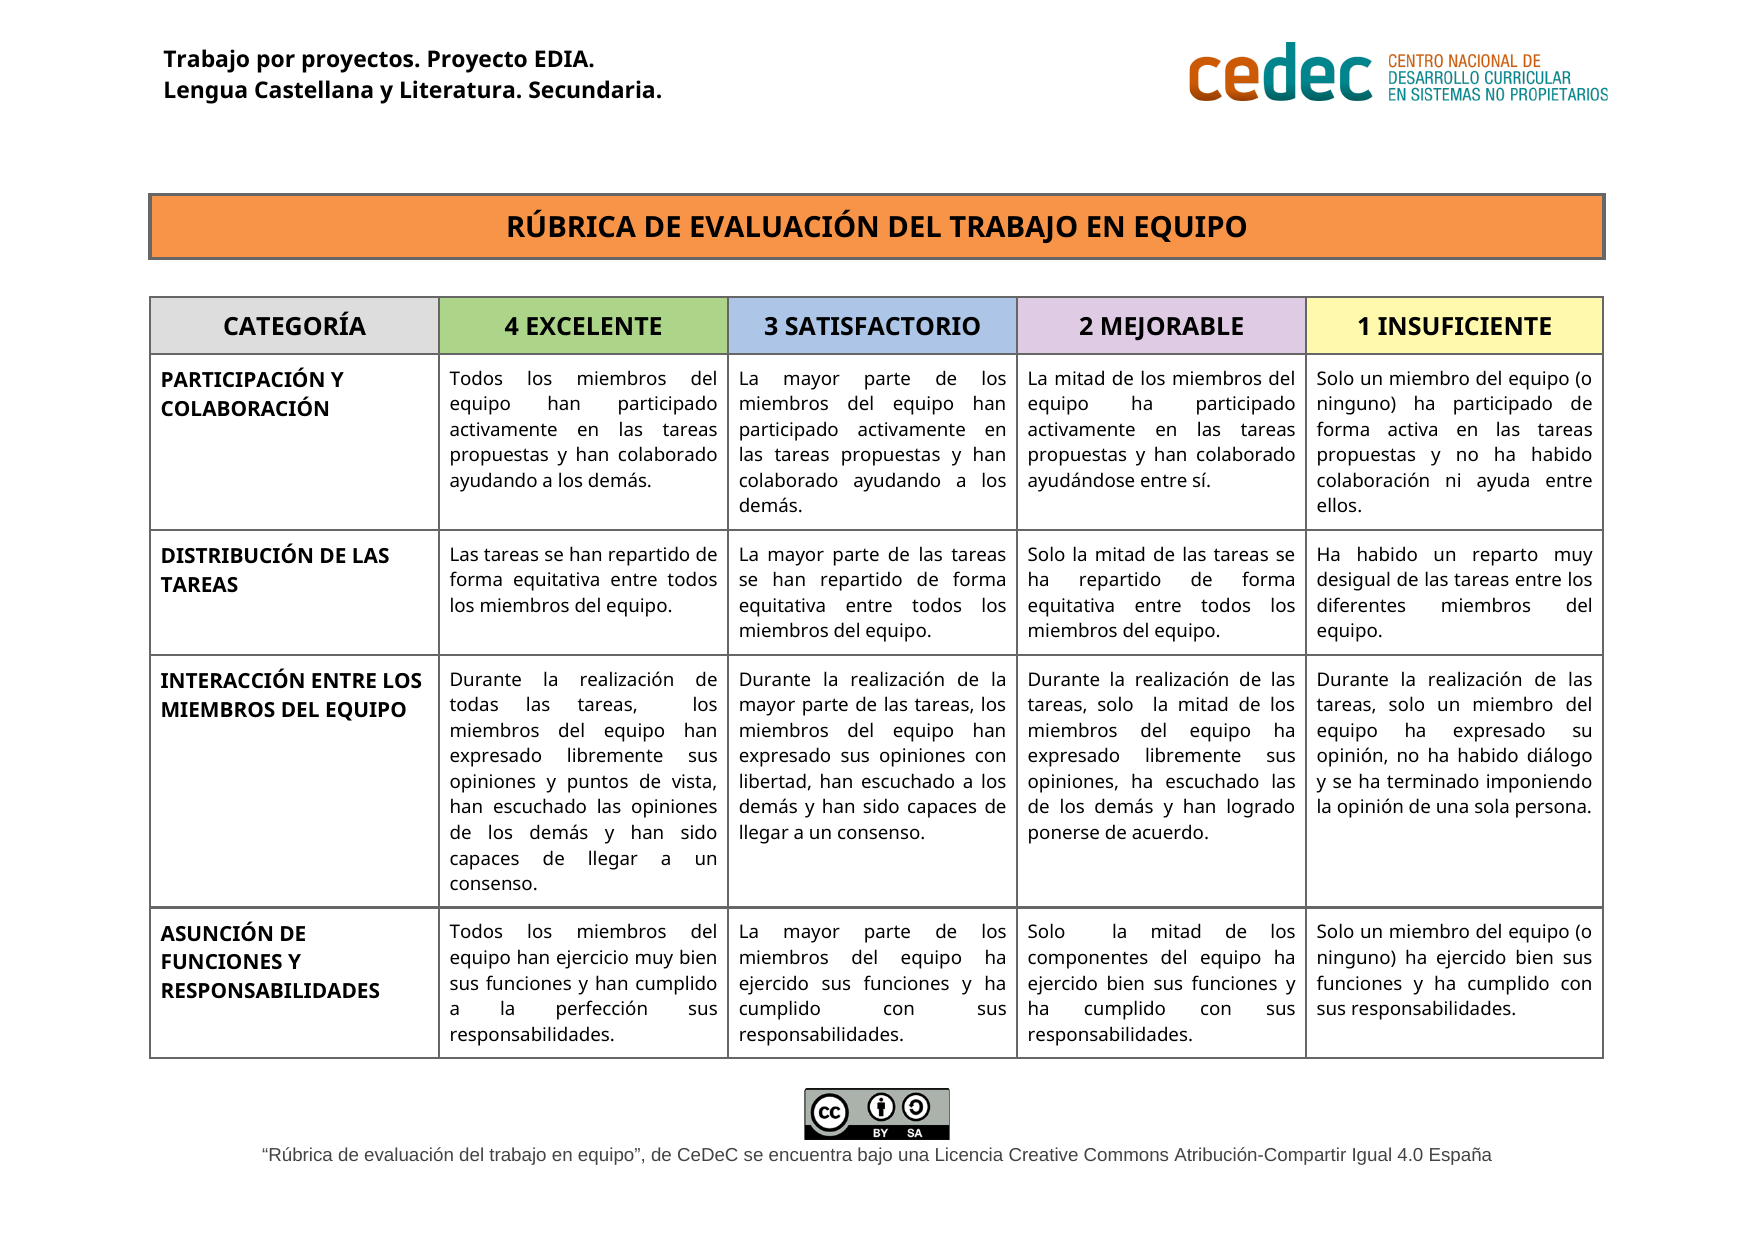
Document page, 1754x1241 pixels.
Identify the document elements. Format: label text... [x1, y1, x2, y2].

table_cell Ha habido un reparto muy desigual de las tareas entre los diferentes miembros del equipo. [1307, 531, 1602, 654]
table_cell Solo la mitad de los componentes del equipo ha ejercido bien sus funciones y ha cumplido con sus responsabilidades. [1018, 909, 1305, 1057]
table_cell La mayor parte de las tareas se han repartido de forma equitativa entre todos los miembros del equipo. [729, 531, 1016, 654]
table_cell La mayor parte de los miembros del equipo han participado activamente en las tareas propuestas y han colaborado ayudando a los demás. [729, 355, 1016, 529]
table_header 4 EXCELENTE [440, 298, 727, 353]
picture [1189, 42, 1608, 101]
table_cell INTERACCIÓN ENTRE LOS MIEMBROS DEL EQUIPO [151, 656, 438, 906]
table_cell La mayor parte de los miembros del equipo ha ejercido sus funciones y ha cumplido con sus responsabilidades. [729, 909, 1016, 1057]
table_header CATEGORÍA [151, 298, 438, 353]
table_cell La mitad de los miembros del equipo ha participado activamente en las tareas propuestas y han colaborado ayudándose entre sí. [1018, 355, 1305, 529]
table_header RÚBRICA DE EVALUACIÓN DEL TRABAJO EN EQUIPO [152, 196, 1602, 257]
table_cell Durante la realización de todas las tareas, los miembros del equipo han expresado libremente sus opiniones y puntos de vista, han escuchado las opiniones de los demás y han sido capaces de llegar a un consenso. [440, 656, 727, 906]
table_cell ASUNCIÓN DE FUNCIONES Y RESPONSABILIDADES [151, 909, 438, 1057]
table_header 3 SATISFACTORIO [729, 298, 1016, 353]
table_header 2 MEJORABLE [1018, 298, 1305, 353]
table_cell DISTRIBUCIÓN DE LAS TAREAS [151, 531, 438, 654]
table_cell Todos los miembros del equipo han ejercicio muy bien sus funciones y han cumplido a la perfección sus responsabilidades. [440, 909, 727, 1057]
table_cell Durante la realización de la mayor parte de las tareas, los miembros del equipo han expresado sus opiniones con libertad, han escuchado a los demás y han sido capaces de llegar a un consenso. [729, 656, 1016, 906]
table_cell Durante la realización de las tareas, solo la mitad de los miembros del equipo ha expresado libremente sus opiniones, ha escuchado las de los demás y han logrado ponerse de acuerdo. [1018, 656, 1305, 906]
table_cell PARTICIPACIÓN Y COLABORACIÓN [151, 355, 438, 529]
table_cell Solo la mitad de las tareas se ha repartido de forma equitativa entre todos los miembros del equipo. [1018, 531, 1305, 654]
table_cell Las tareas se han repartido de forma equitativa entre todos los miembros del equipo. [440, 531, 727, 654]
table_cell Solo un miembro del equipo (o ninguno) ha participado de forma activa en las tareas propuestas y no ha habido colaboración ni ayuda entre ellos. [1307, 355, 1602, 529]
picture [804, 1088, 950, 1140]
table_header 1 INSUFICIENTE [1307, 298, 1602, 353]
table_cell Solo un miembro del equipo (o ninguno) ha ejercido bien sus funciones y ha cumplido con sus responsabilidades. [1307, 909, 1602, 1057]
table_cell Durante la realización de las tareas, solo un miembro del equipo ha expresado su opinión, no ha habido diálogo y se ha terminado imponiendo la opinión de una sola persona. [1307, 656, 1602, 906]
table_cell Todos los miembros del equipo han participado activamente en las tareas propuestas y han colaborado ayudando a los demás. [440, 355, 727, 529]
